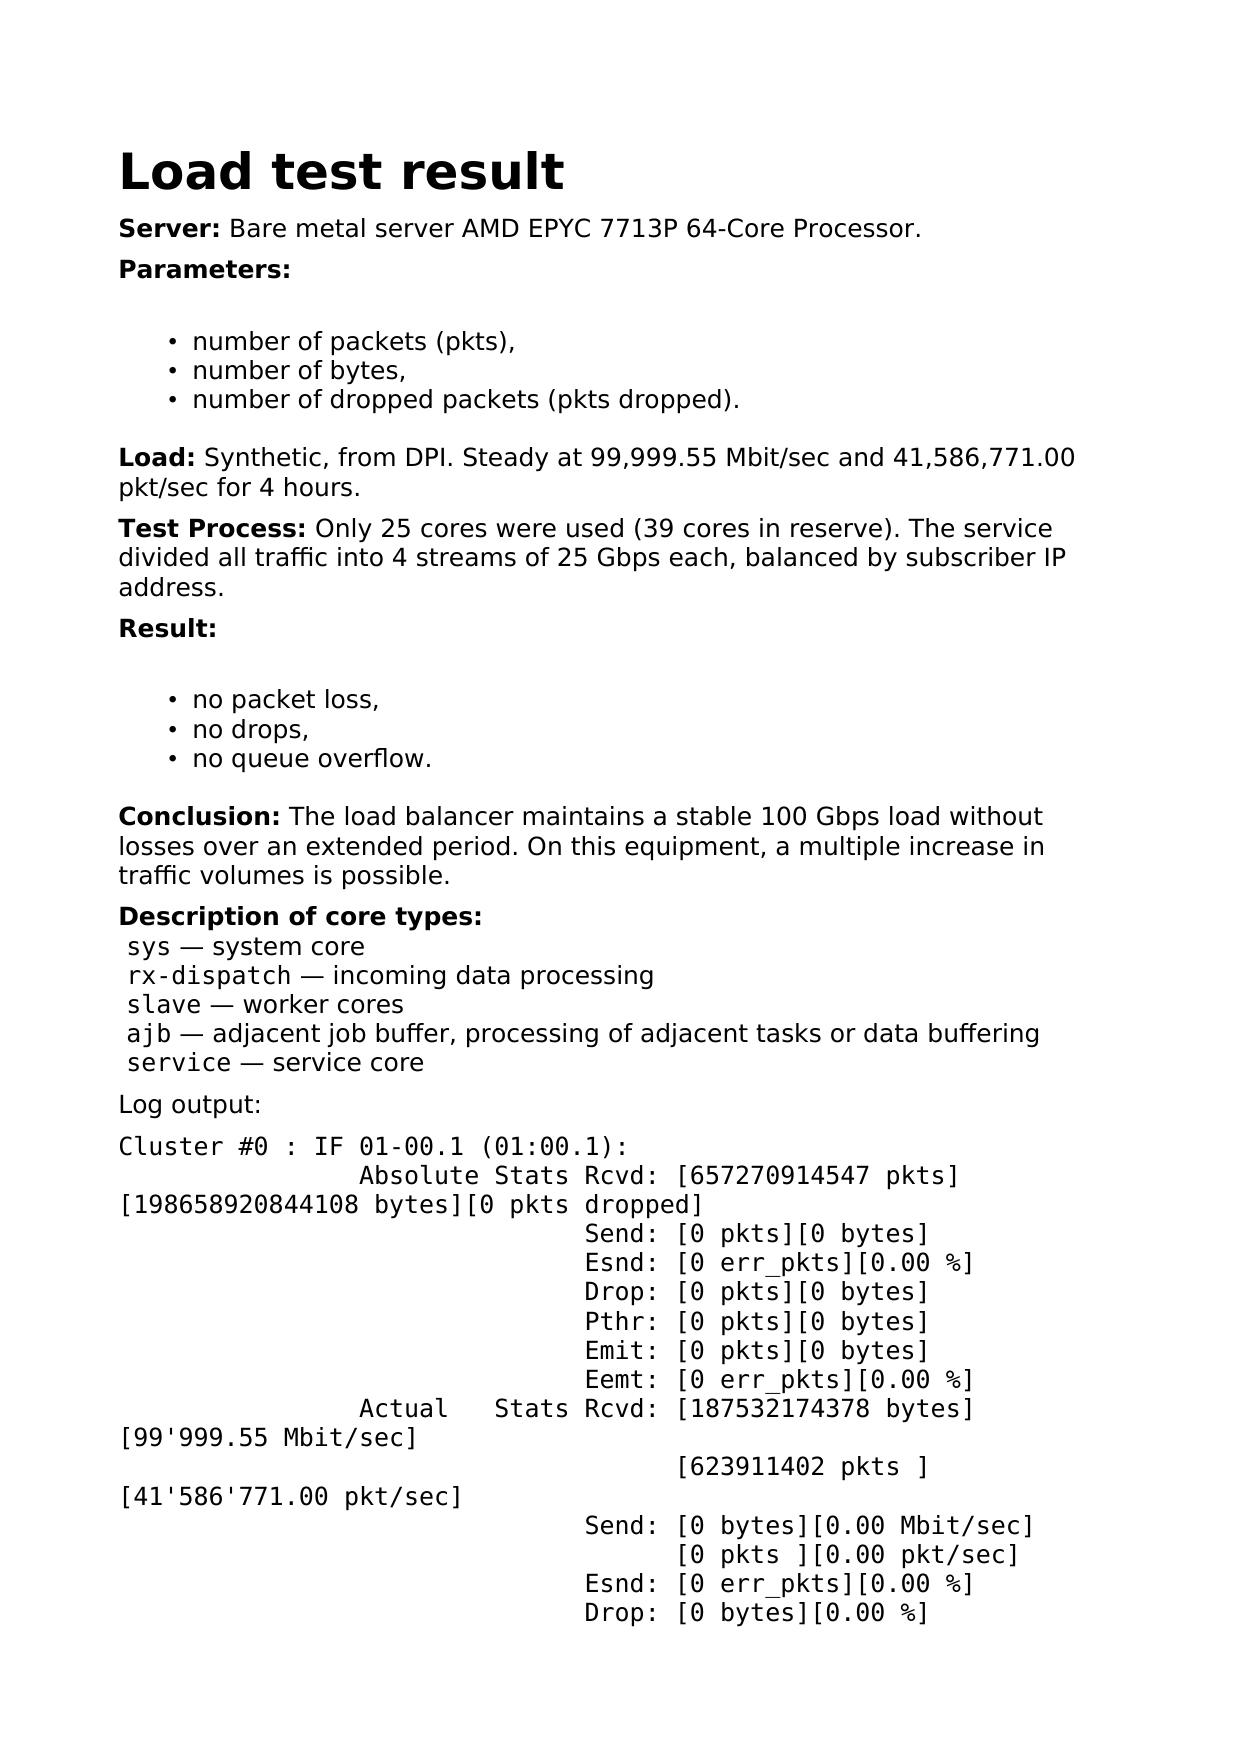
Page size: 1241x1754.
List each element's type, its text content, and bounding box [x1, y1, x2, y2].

list no drops, [177, 715, 1122, 744]
list no queue overflow. [177, 744, 1122, 773]
text Parameters: [118, 256, 1122, 285]
text Log output: [118, 1090, 1122, 1119]
text Conclusion: The load balancer maintains a stable 100 Gbps load without losses over an extended period. On this equipment, a multiple increase in traffic volumes is possible. [118, 803, 1122, 890]
text Server: Bare metal server AMD EPYC 7713P 64-Core Processor. [118, 214, 1122, 243]
subtitle Load test result [118, 143, 1122, 201]
list number of bytes, [177, 356, 1122, 385]
list number of dropped packets (pkts dropped). [177, 385, 1122, 414]
text Load: Synthetic, from DPI. Steady at 99,999.55 Mbit/sec and 41,586,771.00 pkt/sec for 4 hours. [118, 444, 1122, 502]
text Result: [118, 614, 1122, 644]
list no packet loss, [177, 686, 1122, 715]
text Description of core types: sys — system core rx-dispatch — incoming data processing slave — worker cores ajb — adjacent job buffer, processing of adjacent tasks or data buffering service — service core [118, 903, 1122, 1078]
text Cluster #0 : IF 01-00.1 (01:00.1): Absolute Stats Rcvd: [657270914547 pkts][198658920844108 bytes][0 pkts dropped] Send: [0 pkts][0 bytes] Esnd: [0 err_pkts][0.00 %] Drop: [0 pkts][0 bytes] Pthr: [0 pkts][0 bytes] Emit: [0 pkts][0 bytes] Eemt: [0 err_pkts][0.00 %] Actual Stats Rcvd: [187532174378 bytes][99'999.55 Mbit/sec] [623911402 pkts ][41'586'771.00 pkt/sec] Send: [0 bytes][0.00 Mbit/sec] [0 pkts ][0.00 pkt/sec] Esnd: [0 err_pkts][0.00 %] Drop: [0 bytes][0.00 %] [118, 1132, 1122, 1628]
list number of packets (pkts), [177, 327, 1122, 356]
text Test Process: Only 25 cores were used (39 cores in reserve). The service divided all traffic into 4 streams of 25 Gbps each, balanced by subscriber IP address. [118, 514, 1122, 602]
